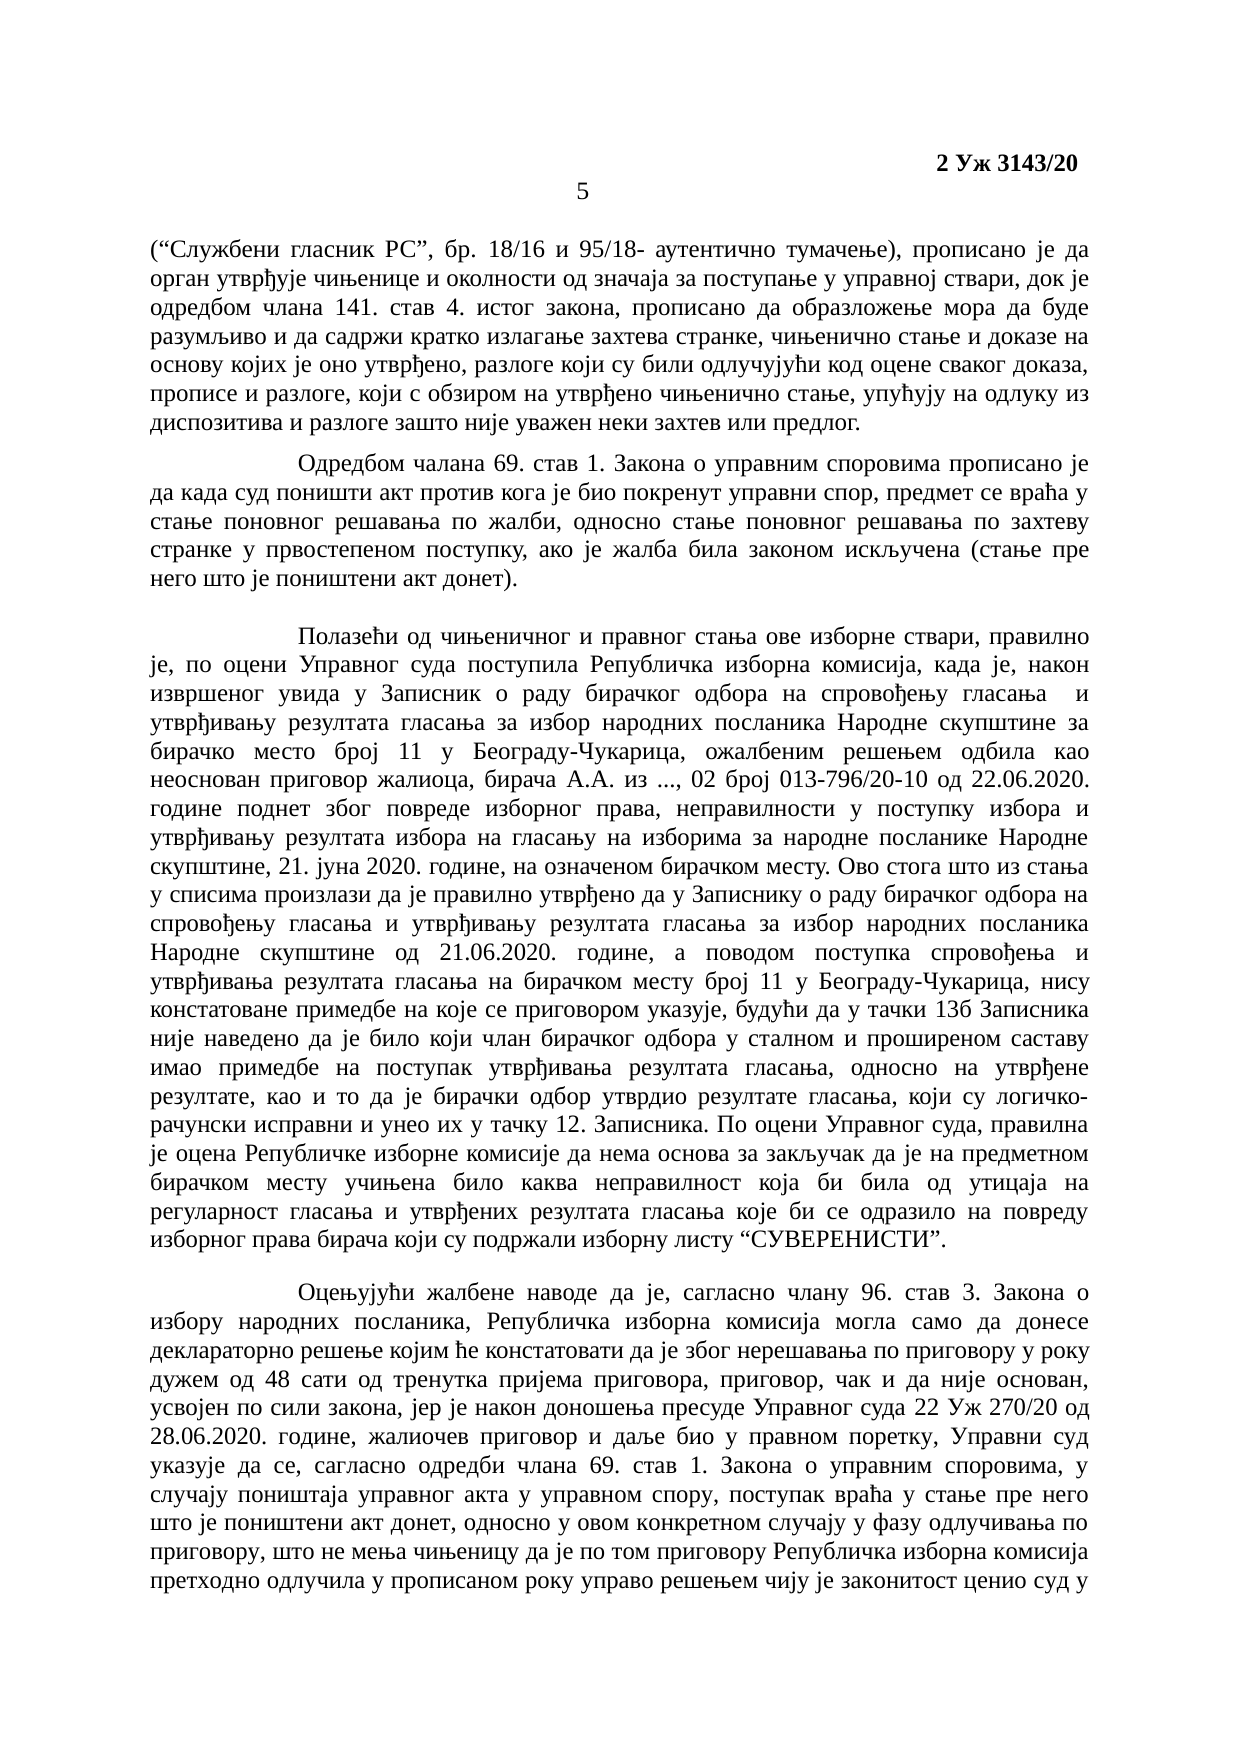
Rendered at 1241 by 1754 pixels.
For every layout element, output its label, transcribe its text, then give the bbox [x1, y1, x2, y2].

text Полазећи од чињеничног и правног стања ове изборне ствари, правилно је, по оцени Управног суда поступила Републичка изборна комисија, када је, након извршеног увида у Записник о раду бирачког одбора на спровођењу гласања и утврђивању резултата гласања за избор народних посланика Народне скупштине за бирачко место број 11 у Београду-Чукарица, ожалбеним решењем одбила као неоснован приговор жалиоца, бирача А.А. из ..., 02 број 013-796/20-10 од 22.06.2020. године поднет због повреде изборног права, неправилности у поступку избора и утврђивању резултата избора на гласању на изборима за народне посланике Народне скупштине, 21. јуна 2020. године, на означеном бирачком месту. Ово стога што из стања у списима произлази да је правилно утврђено да у Записнику о раду бирачког одбора на спровођењу гласања и утврђивању резултата гласања за избор народних посланика Народне скупштине од 21.06.2020. године, а поводом поступка спровођења и утврђивања резултата гласања на бирачком месту број 11 у Београду-Чукарица, нису констатоване примедбе на које се приговором указује, будући да у тачки 13б Записника није наведено да је било који члан бирачког одбора у сталном и проширеном саставу имао примедбе на поступак утврђивања резултата гласања, односно на утврђене резултате, као и то да је бирачки одбор утврдио резултате гласања, који су логичко-рачунски исправни и унео их у тачку 12. Записника. По оцени Управног суда, правилна је оцена Републичке изборне комисије да нема основа за закључак да је на предметном бирачком месту учињена било каква неправилност која би била од утицаја на регуларност гласања и утврђених резултата гласања које би се одразило на повреду изборног права бирача који су подржали изборну листу “СУВЕРЕНИСТИ”. [150, 592, 1090, 1253]
text Оцењујући жалбене наводе да је, сагласно члану 96. став 3. Закона о избору народних посланика, Републичка изборна комисија могла само да донесе деклараторно решење којим ће констатовати да је због нерешавања по приговору у року дужем од 48 сати од тренутка пријема приговора, приговор, чак и да није основан, усвојен по сили закона, јер је након доношења пресуде Управног суда 22 Уж 270/20 од 28.06.2020. године, жалиочев приговор и даље био у правном поретку, Управни суд указује да се, сагласно одредби члана 69. став 1. Закона о управним споровима, у случају поништаја управног акта у управном спору, поступак враћа у стање пре него што је поништени акт донет, односно у овом конкретном случају у фазу одлучивања по приговору, што не мења чињеницу да је по том приговору Републичка изборна комисија претходно одлучила у прописаном року управо решењем чију је законитост ценио суд у [150, 1277, 1090, 1594]
text (“Службени гласник РС”, бр. 18/16 и 95/18- аутентично тумачење), прописано је да орган утврђује чињенице и околности од значаја за поступање у управној ствари, док је одредбом члана 141. став 4. истог закона, прописано да образложење мора да буде разумљиво и да садржи кратко излагање захтева странке, чињенично стање и доказе на основу којих је оно утврђено, разлоге који су били одлучујући код оцене сваког доказа, прописе и разлоге, који с обзиром на утврђено чињенично стање, упућују на одлуку из диспозитива и разлоге зашто није уважен неки захтев или предлог. [150, 234, 1090, 436]
text Одредбом чалана 69. став 1. Закона о управним споровима прописано је да када суд поништи акт против кога је био покренут управни спор, предмет се враћа у стање поновног решавања по жалби, односно стање поновног решавања по захтеву странке у првостепеном поступку, ако је жалба била законом искључена (стање пре него што је поништени акт донет). [150, 448, 1090, 592]
